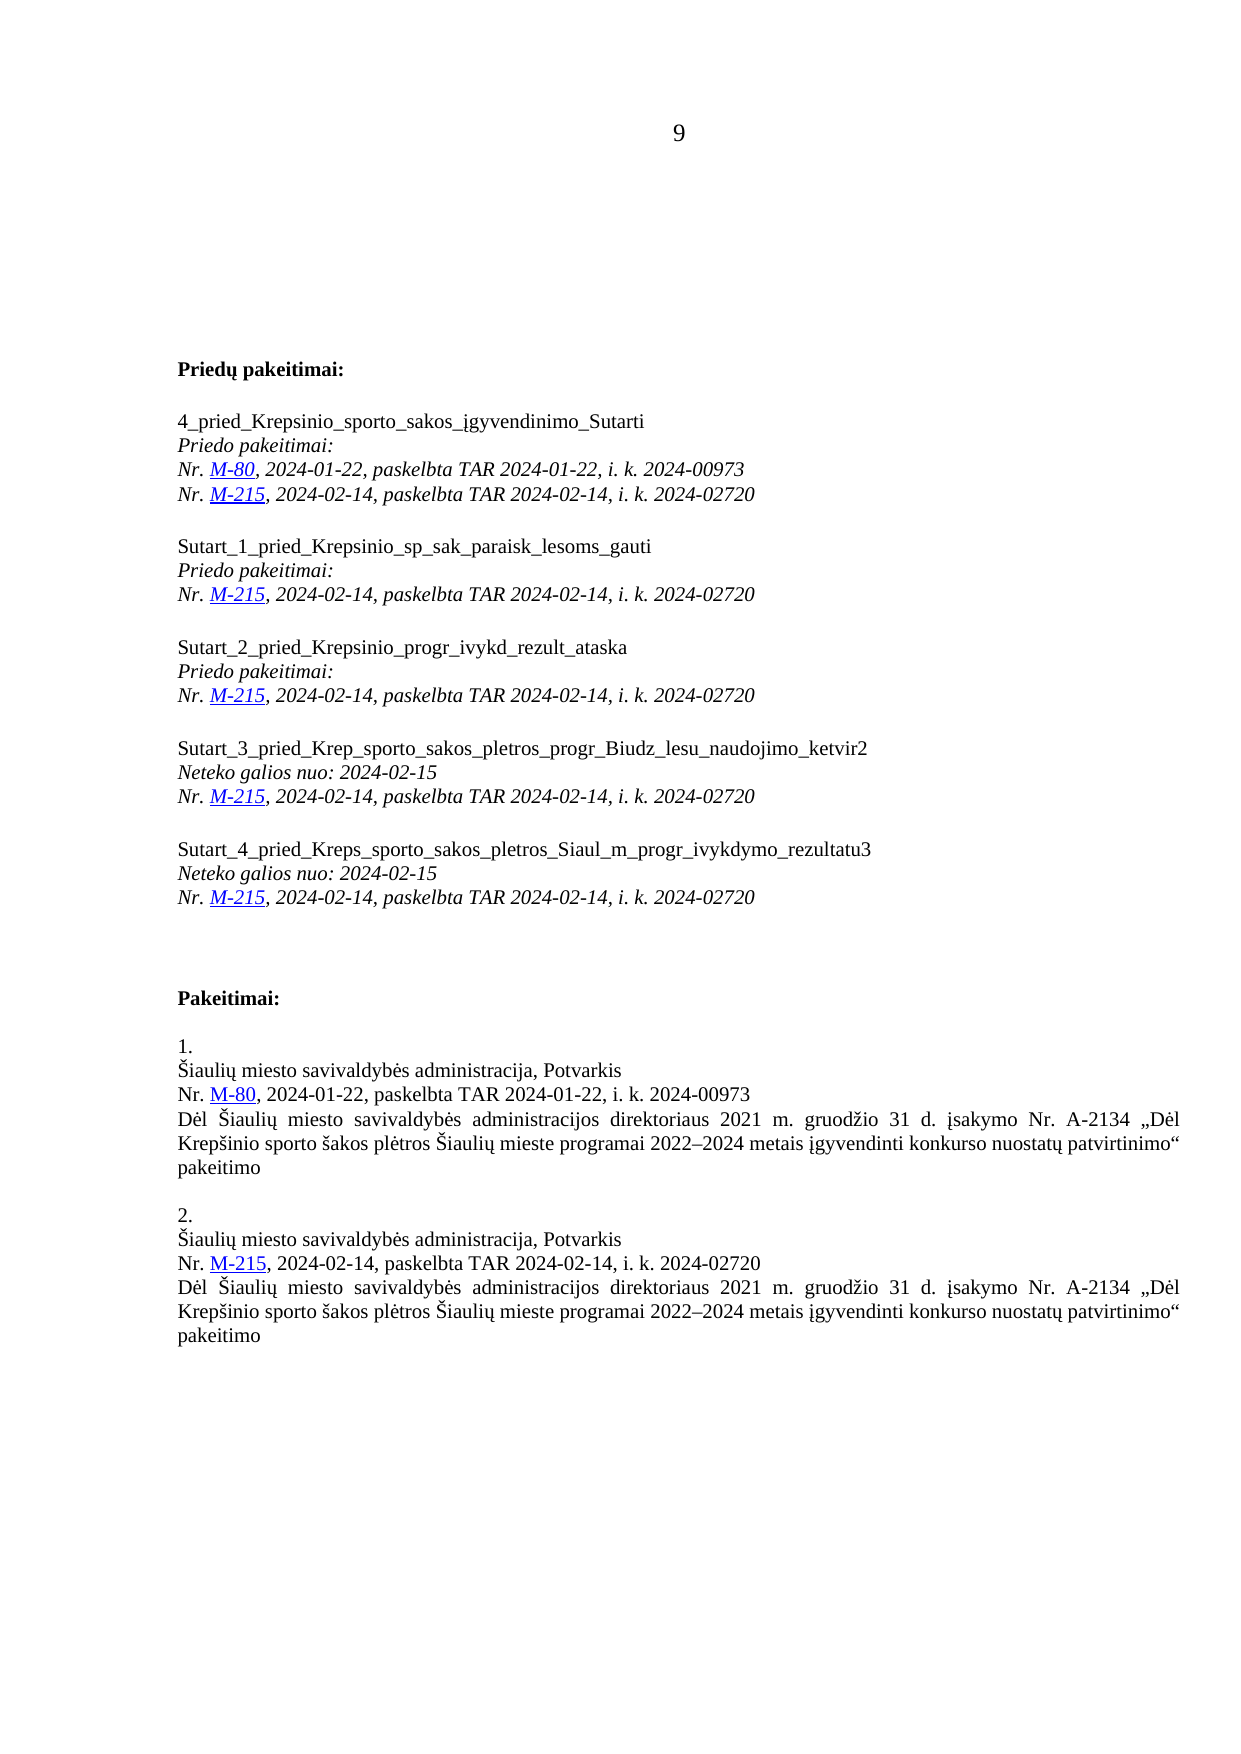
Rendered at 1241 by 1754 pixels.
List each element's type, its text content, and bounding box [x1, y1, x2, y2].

text Neteko galios nuo: 2024-02-15 [177, 861, 1181, 885]
text Nr. M-215, 2024-02-14, paskelbta TAR 2024-02-14, i. k. 2024-02720 [177, 885, 1181, 909]
text Pakeitimai: [177, 986, 1181, 1010]
text Nr. M-215, 2024-02-14, paskelbta TAR 2024-02-14, i. k. 2024-02720 [177, 683, 1181, 707]
text Nr. M-215, 2024-02-14, paskelbta TAR 2024-02-14, i. k. 2024-02720 [177, 481, 1181, 506]
text Šiaulių miesto savivaldybės administracija, Potvarkis [177, 1058, 1181, 1082]
text Sutart_3_pried_Krep_sporto_sakos_pletros_progr_Biudz_lesu_naudojimo_ketvir2 [177, 736, 1181, 760]
text Sutart_1_pried_Krepsinio_sp_sak_paraisk_lesoms_gauti [177, 534, 1181, 558]
text Nr. M-80, 2024-01-22, paskelbta TAR 2024-01-22, i. k. 2024-00973 [177, 1082, 1181, 1106]
text Priedo pakeitimai: [177, 558, 1181, 582]
text Priedo pakeitimai: [177, 659, 1181, 683]
text Priedo pakeitimai: [177, 433, 1181, 457]
text Sutart_4_pried_Kreps_sporto_sakos_pletros_Siaul_m_progr_ivykdymo_rezultatu3 [177, 837, 1181, 861]
text Nr. M-215, 2024-02-14, paskelbta TAR 2024-02-14, i. k. 2024-02720 [177, 582, 1181, 606]
text 1. [177, 1034, 1181, 1058]
text 2. [177, 1203, 1181, 1227]
text Nr. M-215, 2024-02-14, paskelbta TAR 2024-02-14, i. k. 2024-02720 [177, 1251, 1181, 1275]
text Sutart_2_pried_Krepsinio_progr_ivykd_rezult_ataska [177, 635, 1181, 659]
text Neteko galios nuo: 2024-02-15 [177, 760, 1181, 784]
text Nr. M-80, 2024-01-22, paskelbta TAR 2024-01-22, i. k. 2024-00973 [177, 457, 1181, 481]
text Šiaulių miesto savivaldybės administracija, Potvarkis [177, 1227, 1181, 1251]
text Nr. M-215, 2024-02-14, paskelbta TAR 2024-02-14, i. k. 2024-02720 [177, 784, 1181, 808]
text Dėl Šiaulių miesto savivaldybės administracijos direktoriaus 2021 m. gruodžio 31 d. įsakymo Nr. A-2134 „Dėl Krepšinio sporto šakos plėtros Šiaulių mieste programai 2022–2024 metais įgyvendinti konkurso nuostatų patvirtinimo“ pakeitimo [177, 1106, 1181, 1179]
text Priedų pakeitimai: [177, 356, 1181, 381]
text Dėl Šiaulių miesto savivaldybės administracijos direktoriaus 2021 m. gruodžio 31 d. įsakymo Nr. A-2134 „Dėl Krepšinio sporto šakos plėtros Šiaulių mieste programai 2022–2024 metais įgyvendinti konkurso nuostatų patvirtinimo“ pakeitimo [177, 1275, 1181, 1347]
text 4_pried_Krepsinio_sporto_sakos_įgyvendinimo_Sutarti [177, 409, 1181, 433]
